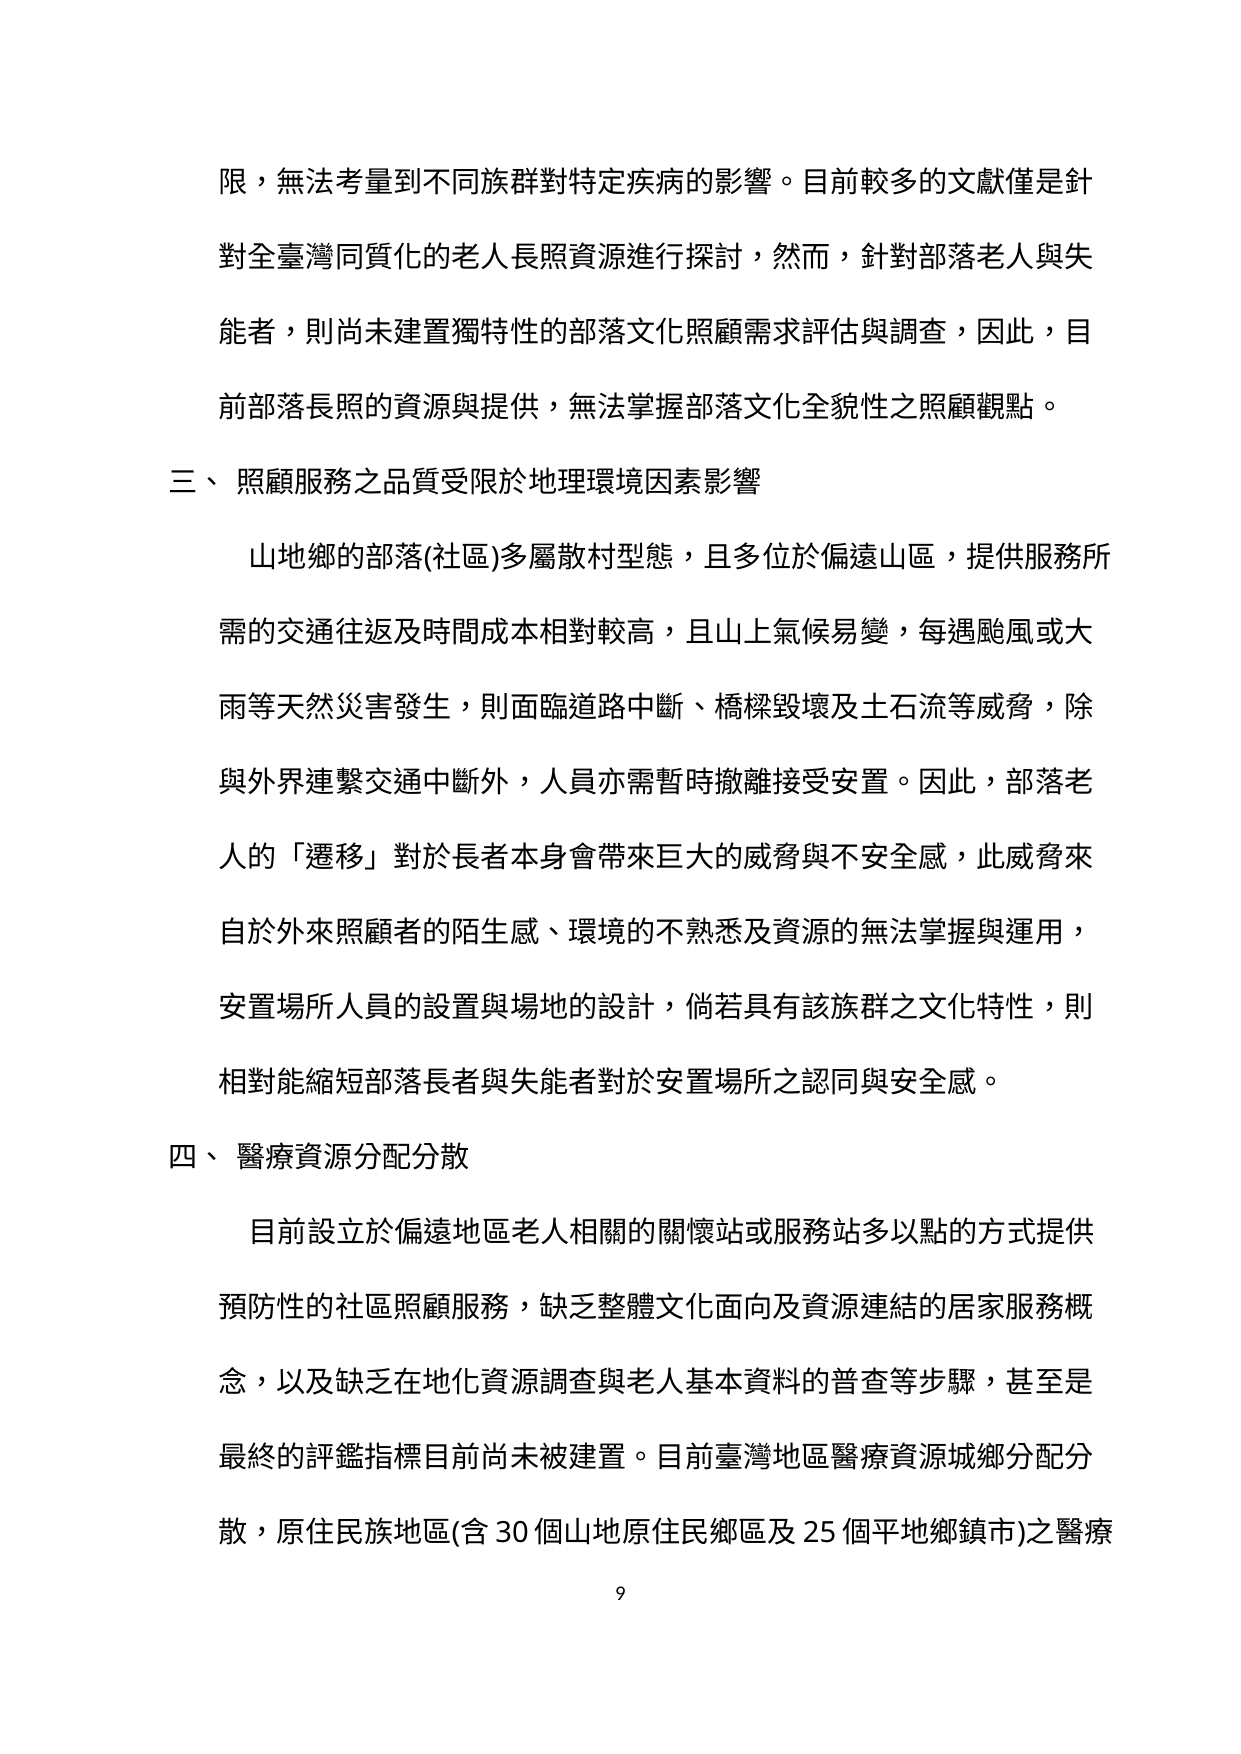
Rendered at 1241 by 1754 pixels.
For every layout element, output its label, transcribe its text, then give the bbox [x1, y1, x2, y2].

list 目前設立於偏遠地區老人相關的關懷站或服務站多以點的方式提供預防性的社區照顧服務，缺乏整體文化面向及資源連結的居家服務概念，以及缺乏在地化資源調查與老人基本資料的普查等步驟，甚至是最終的評鑑指標目前尚未被建置。目前臺灣地區醫療資源城鄉分配分散，原住民族地區(含30個山地原住民鄉區及25個平地鄉鎮市)之醫療資源主要仰賴當地衛生所及少數的診所提供，醫療設備不足、資源缺乏，且專業人力不足以提供原住民族地區個案連續性之的照顧。依據前衛生署2012年7月統計，全國30個山地原住民鄉(區)除衛生所外，22個鄉(區)有醫師開業設立診所(計77家，其中14家為牙醫)、8個鄉無醫師開業。而衛生所提供服務僅係一般性之醫療服務，並無法提供專科醫療、急診或重大傷病之診治；另原住民族地區民眾就醫之單程時間在30分鐘以內者，在山地鄉(區)僅有47.9%、在平地原住民鄉(鎮、市)僅有59.8%。另以花蓮縣為例，13個鄉鎮中共有19個關懷站，其中有3鄉、鎮、市尚未設置，從原住民老人口數來看，關懷站服務的提供率僅有4.05%。關懷站服務的涵蓋率低，且無適當的資源分配與性。 [218, 1186, 1122, 1561]
list 醫療資源分配分散 [168, 1111, 1122, 1186]
list 山地鄉的部落(社區)多屬散村型態，且多位於偏遠山區，提供服務所需的交通往返及時間成本相對較高，且山上氣候易變，每遇颱風或大雨等天然災害發生，則面臨道路中斷、橋樑毀壞及土石流等威脅，除與外界連繫交通中斷外，人員亦需暫時撤離接受安置。因此，部落老人的「遷移」對於長者本身會帶來巨大的威脅與不安全感，此威脅來自於外來照顧者的陌生感、環境的不熟悉及資源的無法掌握與運用，安置場所人員的設置與場地的設計，倘若具有該族群之文化特性，則相對能縮短部落長者與失能者對於安置場所之認同與安全感。 [218, 511, 1122, 1111]
list 照顧服務之品質受限於地理環境因素影響 [168, 436, 1122, 511]
list 限，無法考量到不同族群對特定疾病的影響。目前較多的文獻僅是針對全臺灣同質化的老人長照資源進行探討，然而，針對部落老人與失能者，則尚未建置獨特性的部落文化照顧需求評估與調查，因此，目前部落長照的資源與提供，無法掌握部落文化全貌性之照顧觀點。 [218, 136, 1122, 436]
